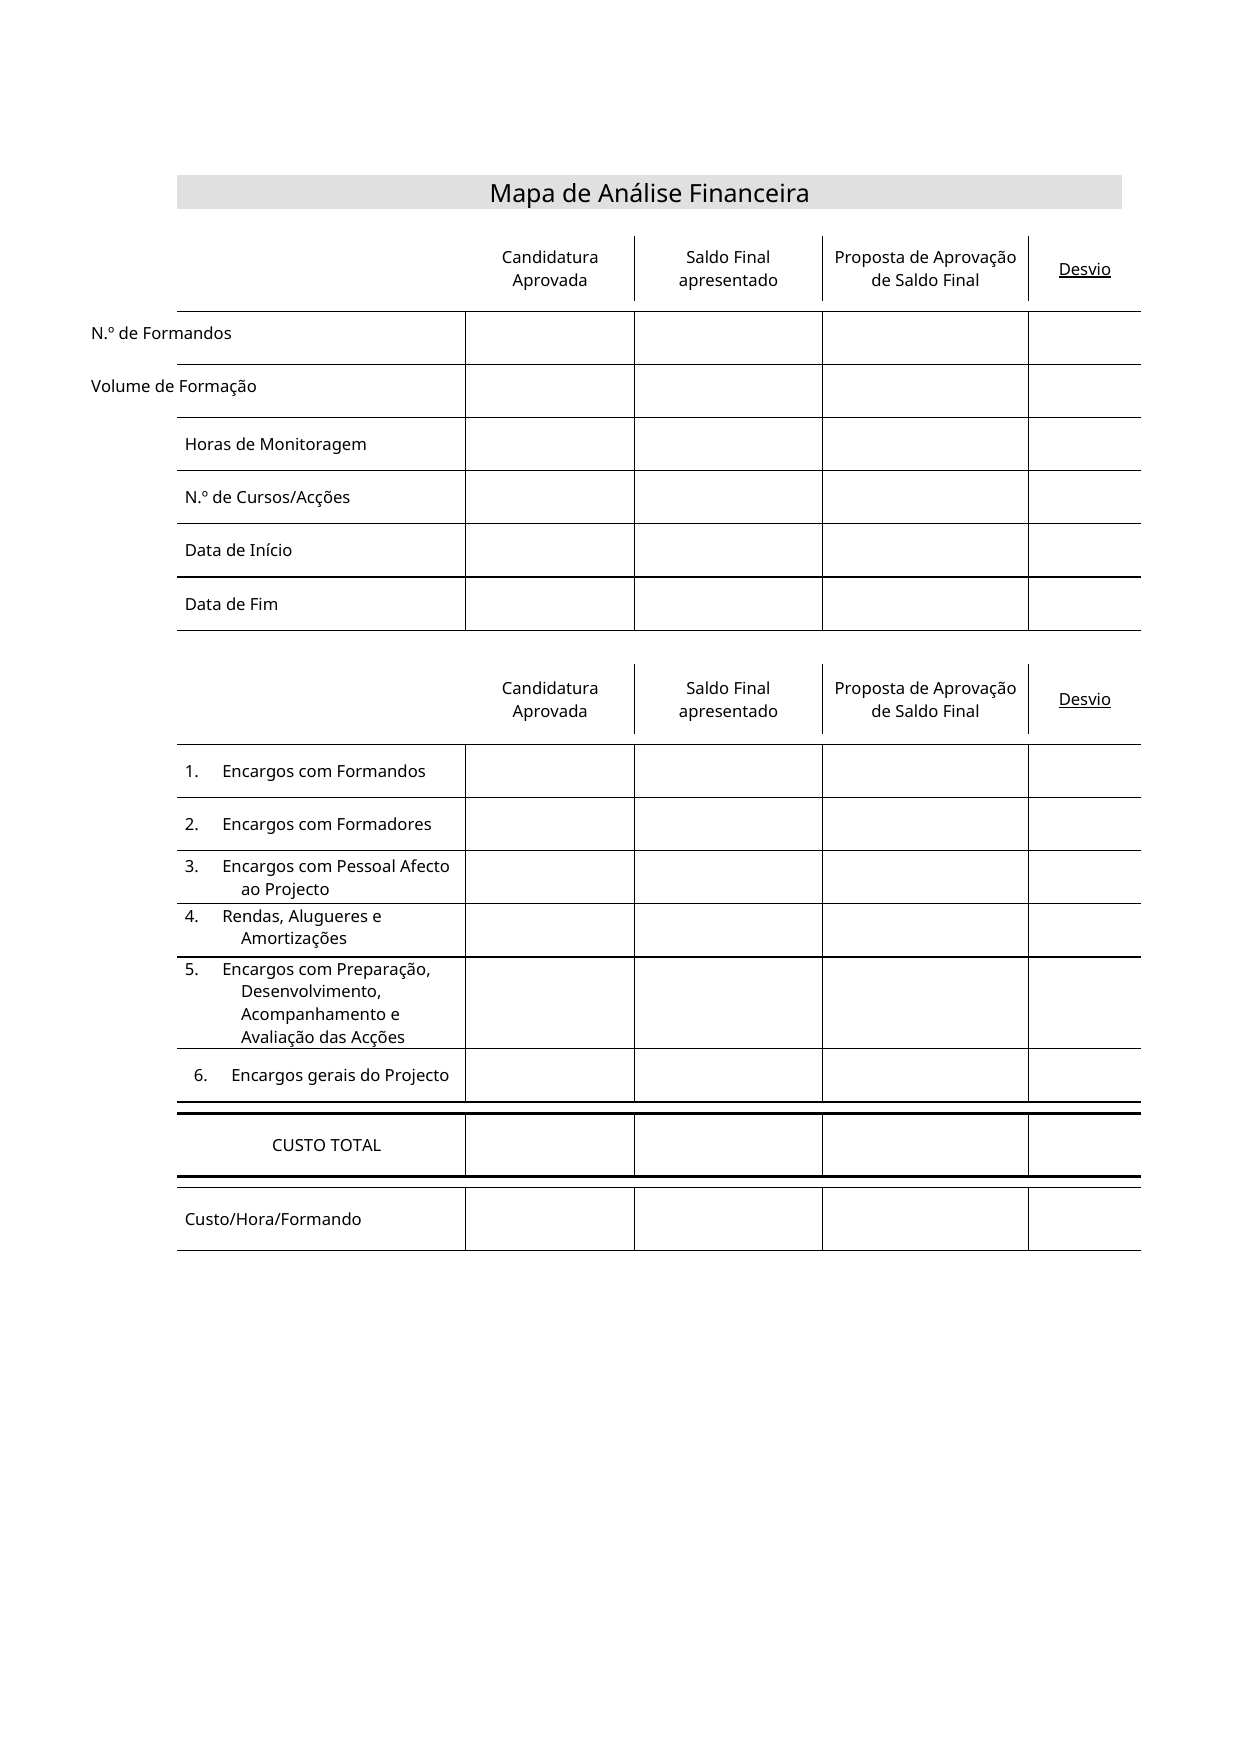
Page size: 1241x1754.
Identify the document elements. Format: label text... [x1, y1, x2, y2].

table_cell [466, 734, 634, 744]
table_cell Encargos com Formandos [177, 745, 465, 797]
table_cell CUSTO TOTAL [177, 1115, 465, 1174]
table_cell [1029, 524, 1141, 576]
table_cell [1029, 471, 1141, 523]
table_cell [1029, 958, 1141, 1048]
table_header Saldo Final apresentado [635, 664, 822, 734]
table_cell [823, 1049, 1028, 1101]
table_header Proposta de Aprovação de Saldo Final [823, 236, 1028, 301]
table_cell [823, 798, 1028, 850]
table_cell [1029, 1103, 1141, 1112]
table_cell [466, 745, 634, 797]
table_cell [823, 745, 1028, 797]
table_cell [823, 958, 1028, 1048]
table_header Desvio [1029, 236, 1141, 301]
table_cell [823, 1115, 1028, 1174]
table_cell [466, 301, 634, 311]
table_cell [823, 471, 1028, 523]
table_cell [466, 1049, 634, 1101]
table_cell [466, 1188, 634, 1250]
table_cell [635, 365, 822, 417]
table_cell [635, 578, 822, 629]
table_cell [635, 745, 822, 797]
table_cell Encargos com Formadores [177, 798, 465, 850]
table_cell [466, 471, 634, 523]
table_header Candidatura Aprovada [466, 664, 634, 734]
table_cell [1029, 578, 1141, 629]
table_cell [823, 524, 1028, 576]
table_cell [635, 958, 822, 1048]
table_cell [635, 904, 822, 956]
table_cell Encargos gerais do Projecto [177, 1049, 465, 1101]
table_header Proposta de Aprovação de Saldo Final [823, 664, 1028, 734]
table_cell [822, 1103, 1029, 1112]
table_cell [466, 851, 634, 903]
table_cell [635, 798, 822, 850]
table_cell [635, 312, 822, 364]
table_cell [466, 418, 634, 470]
table_cell [466, 578, 634, 629]
table_header [177, 664, 466, 734]
table_cell [823, 312, 1028, 364]
table_cell [466, 312, 634, 364]
table_header [177, 236, 466, 301]
table_cell [635, 1178, 822, 1187]
table_cell Encargos com Pessoal Afecto ao Projecto [177, 851, 465, 903]
table_cell [1029, 312, 1141, 364]
table_cell [177, 1178, 466, 1187]
table_cell Volume de Formação [177, 365, 465, 417]
table_cell [1029, 1049, 1141, 1101]
table_header Candidatura Aprovada [466, 236, 634, 301]
table_cell [1029, 734, 1141, 744]
table_cell [635, 301, 822, 311]
table_header Saldo Final apresentado [635, 236, 822, 301]
table_cell [635, 851, 822, 903]
table_cell [822, 1178, 1029, 1187]
table_cell N.º de Cursos/Acções [177, 471, 465, 523]
table_cell [1029, 418, 1141, 470]
table_cell [635, 1188, 822, 1250]
table_cell [1029, 1178, 1141, 1187]
table_cell [823, 1188, 1028, 1250]
table_cell Data de Início [177, 524, 465, 576]
table_cell [635, 524, 822, 576]
table_header Desvio [1029, 664, 1141, 734]
table_cell [466, 1178, 634, 1187]
table_cell [823, 418, 1028, 470]
table_cell [466, 1115, 634, 1174]
table_cell [1029, 365, 1141, 417]
table_cell [466, 524, 634, 576]
table_cell [1029, 301, 1141, 311]
table_cell [635, 1049, 822, 1101]
table_cell [177, 734, 466, 744]
table_cell Data de Fim [177, 578, 465, 629]
table_cell [1029, 1115, 1141, 1174]
table_cell [823, 578, 1028, 629]
table_cell Horas de Monitoragem [177, 418, 465, 470]
table_cell [1029, 904, 1141, 956]
table_cell [1029, 745, 1141, 797]
table_cell Encargos com Preparação, Desenvolvimento, Acompanhamento e Avaliação das Acções [177, 958, 465, 1048]
table_cell [466, 365, 634, 417]
table_cell [635, 1103, 822, 1112]
table_cell [466, 904, 634, 956]
table_cell Rendas, Alugueres e Amortizações [177, 904, 465, 956]
table_cell [635, 734, 822, 744]
table_cell [823, 365, 1028, 417]
table_cell [466, 1103, 634, 1112]
table_cell [1029, 798, 1141, 850]
table_cell [823, 904, 1028, 956]
table_cell [823, 851, 1028, 903]
table_cell Custo/Hora/Formando [177, 1188, 465, 1250]
table_cell [177, 301, 466, 311]
subtitle Mapa de Análise Financeira [177, 175, 1122, 209]
table_cell N.º de Formandos [177, 312, 465, 364]
table_cell [822, 301, 1029, 311]
table_cell [177, 1103, 466, 1112]
table_cell [822, 734, 1029, 744]
table_cell [635, 418, 822, 470]
table_cell [635, 471, 822, 523]
table_cell [635, 1115, 822, 1174]
table_cell [466, 798, 634, 850]
table_cell [1029, 851, 1141, 903]
table_cell [466, 958, 634, 1048]
table_cell [1029, 1188, 1141, 1250]
